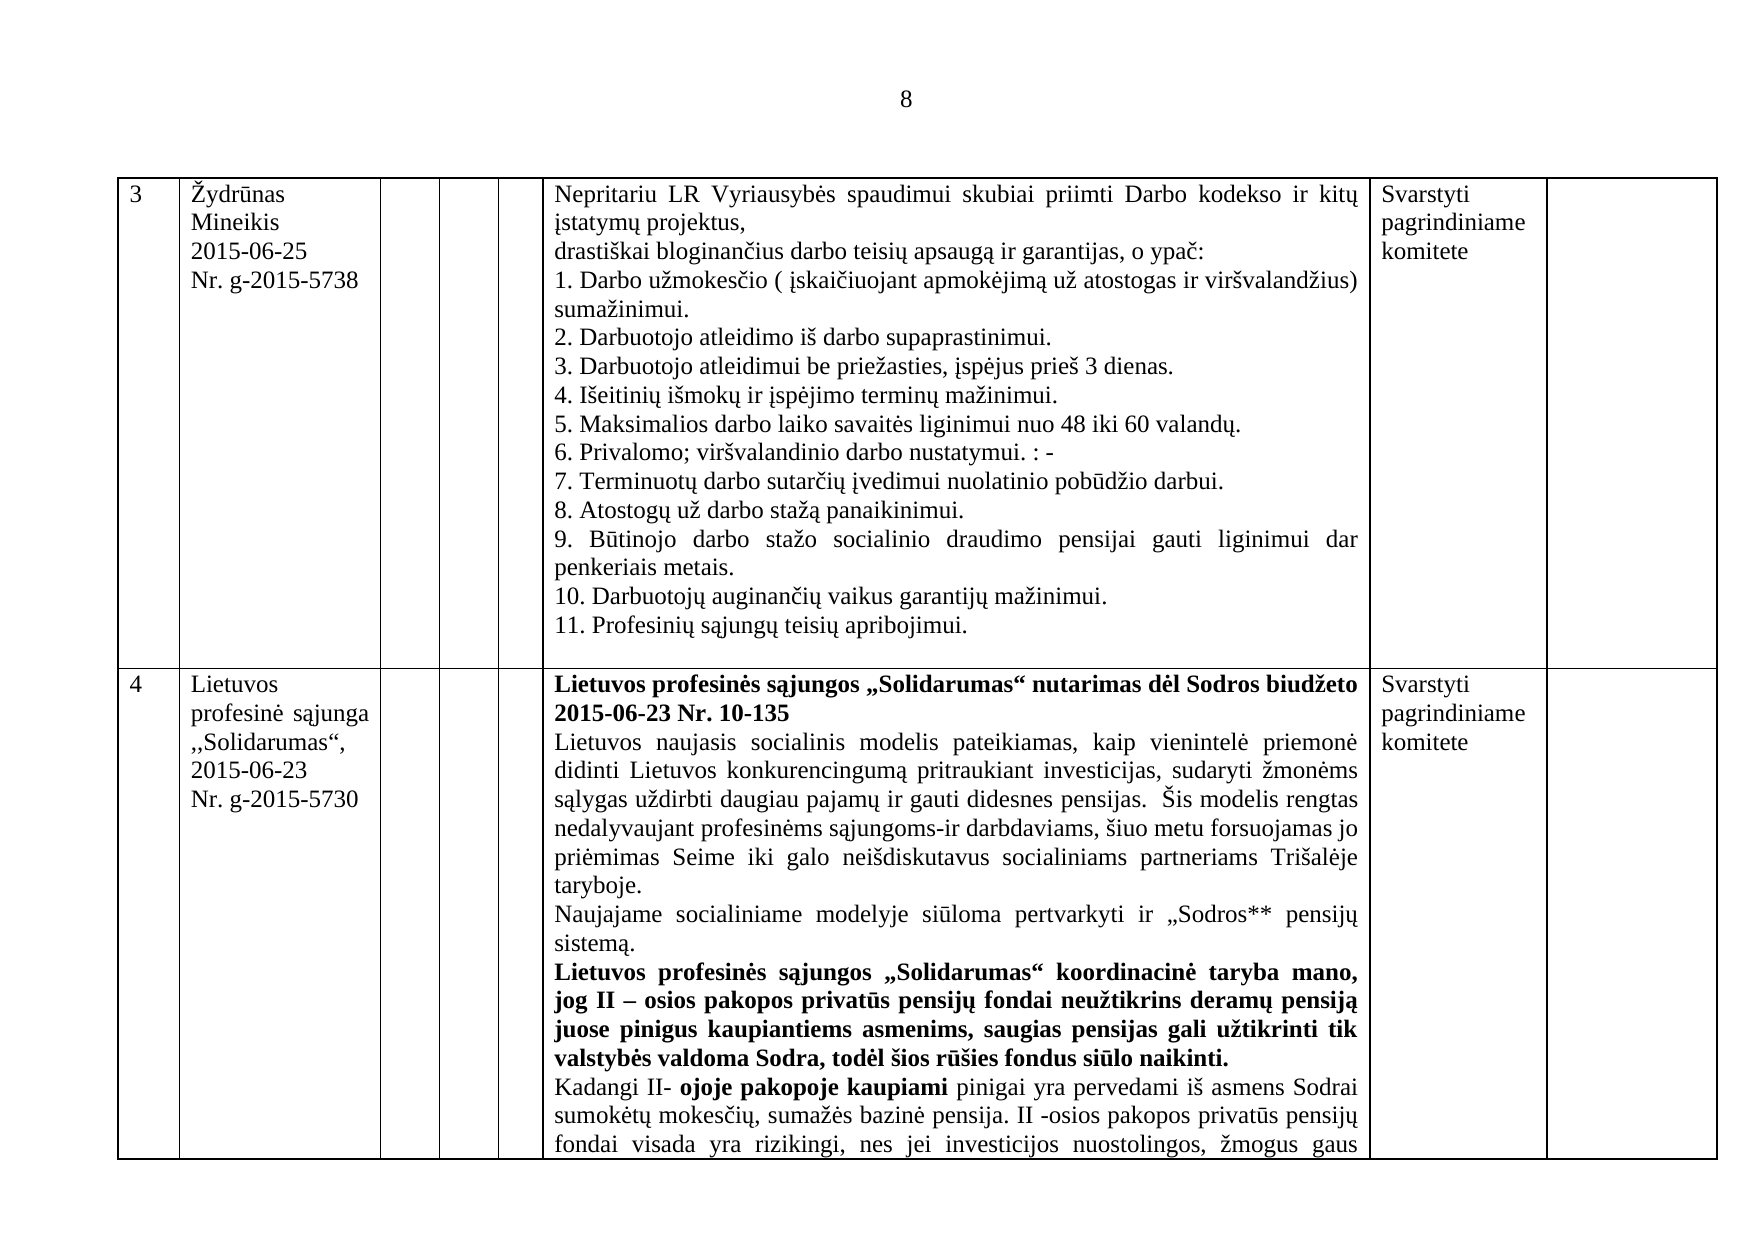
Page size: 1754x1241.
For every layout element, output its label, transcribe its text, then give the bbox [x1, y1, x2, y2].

table_cell [1548, 179, 1716, 667]
table_cell [499, 179, 542, 667]
table_cell [440, 669, 498, 1158]
table_cell [381, 179, 439, 667]
table_cell [440, 179, 498, 667]
table_cell [499, 669, 542, 1158]
table_cell Lietuvos profesinė sąjunga ,,Solidarumas“, 2015-06-23 Nr. g-2015-5730 [180, 669, 380, 1158]
table_cell Lietuvos profesinės sąjungos „Solidarumas“ nutarimas dėl Sodros biudžeto 2015-06-23 Nr. 10-135 Lietuvos naujasis socialinis modelis pateikiamas, kaip vienintelė priemonė didinti Lietuvos konkurencingumą pritraukiant investicijas, sudaryti žmonėms sąlygas uždirbti daugiau pajamų ir gauti didesnes pensijas. Šis modelis rengtas nedalyvaujant profesinėms sąjungoms-ir darbdaviams, šiuo metu forsuojamas jo priėmimas Seime iki galo neišdiskutavus socialiniams partneriams Trišalėje taryboje. Naujajame socialiniame modelyje siūloma pertvarkyti ir „Sodros** pensijų sistemą. Lietuvos profesinės sąjungos „Solidarumas“ koordinacinė taryba mano, jog II – osios pakopos privatūs pensijų fondai neužtikrins deramų pensiją juose pinigus kaupiantiems asmenims, saugias pensijas gali užtikrinti tik valstybės valdoma Sodra, todėl šios rūšies fondus siūlo naikinti. Kadangi II- ojoje pakopoje kaupiami pinigai yra pervedami iš asmens Sodrai sumokėtų mokesčių, sumažės bazinė pensija. II -osios pakopos privatūs pensijų fondai visada yra rizikingi, nes jei investicijos nuostolingos, žmogus gaus [544, 669, 1369, 1158]
table_cell [1548, 669, 1716, 1158]
table_cell Svarstyti pagrindiniame komitete [1371, 669, 1546, 1158]
table_cell 4 [119, 669, 179, 1158]
table_cell [381, 669, 439, 1158]
table_cell Žydrūnas Mineikis 2015-06-25 Nr. g-2015-5738 [180, 179, 380, 667]
table_cell Nepritariu LR Vyriausybės spaudimui skubiai priimti Darbo kodekso ir kitų įstatymų projektus, drastiškai bloginančius darbo teisių apsaugą ir garantijas, o ypač: 1. Darbo užmokesčio ( įskaičiuojant apmokėjimą už atostogas ir viršvalandžius) sumažinimui. 2. Darbuotojo atleidimo iš darbo supaprastinimui. 3. Darbuotojo atleidimui be priežasties, įspėjus prieš 3 dienas. 4. Išeitinių išmokų ir įspėjimo terminų mažinimui. 5. Maksimalios darbo laiko savaitės liginimui nuo 48 iki 60 valandų. 6. Privalomo; viršvalandinio darbo nustatymui. : - 7. Terminuotų darbo sutarčių įvedimui nuolatinio pobūdžio darbui. 8. Atostogų už darbo stažą panaikinimui. 9. Būtinojo darbo stažo socialinio draudimo pensijai gauti liginimui dar penkeriais metais. 10. Darbuotojų auginančių vaikus garantijų mažinimui. 11. Profesinių sąjungų teisių apribojimui. [544, 179, 1369, 667]
table_cell 3 [119, 179, 179, 667]
table_cell Svarstyti pagrindiniame komitete [1371, 179, 1546, 667]
